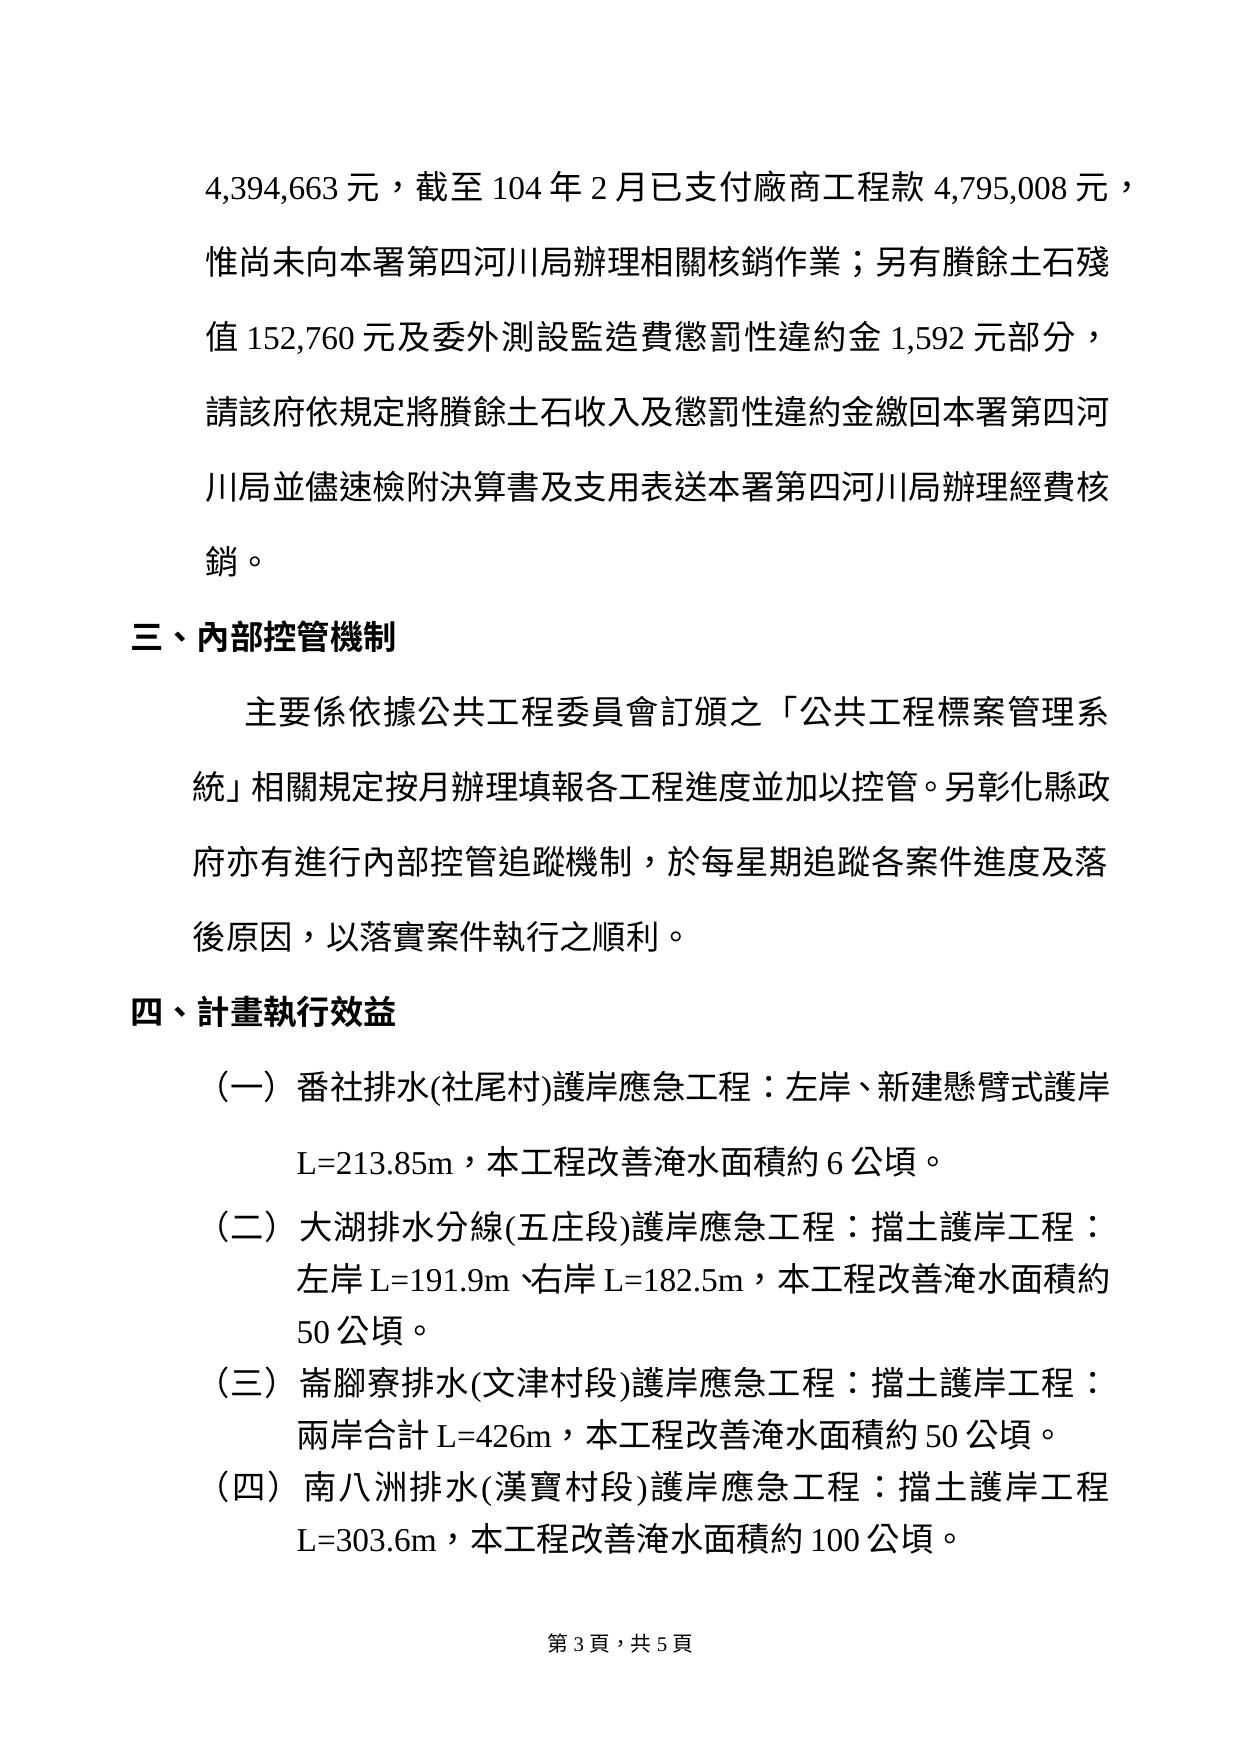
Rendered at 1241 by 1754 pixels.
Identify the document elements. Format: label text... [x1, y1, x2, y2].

text 主要係依據公共工程委員會訂頒之「公共工程標案管理系統」相關規定按月辦理填報各工程進度並加以控管。另彰化縣政府亦有進行內部控管追蹤機制，於每星期追蹤各案件進度及落後原因，以落實案件執行之順利。 [192, 672, 1110, 972]
text 三、內部控管機制 [130, 597, 1110, 672]
text （四）南八洲排水(漢寶村段)護岸應急工程：擋土護岸工程L=303.6m，本工程改善淹水面積約100公頃。 [196, 1458, 1110, 1562]
text 核定補助經費492萬元，納入彰化縣政府103年度追加預算辦理，工程發包總經費5,359,345元，本署第四河川局核撥4,394,663元，截至104年2月已支付廠商工程款4,795,008元，惟尚未向本署第四河川局辦理相關核銷作業；另有賸餘土石殘值152,760元及委外測設監造費懲罰性違約金1,592元部分，請該府依規定將賸餘土石收入及懲罰性違約金繳回本署第四河川局並儘速檢附決算書及支用表送本署第四河川局辦理經費核銷。 [130, 147, 1110, 597]
text 四、計畫執行效益 [130, 972, 1110, 1047]
text （一）番社排水(社尾村)護岸應急工程：左岸、新建懸臂式護岸L=213.85m，本工程改善淹水面積約6公頃。 [196, 1047, 1110, 1197]
text （三）崙腳寮排水(文津村段)護岸應急工程：擋土護岸工程：兩岸合計L=426m，本工程改善淹水面積約50公頃。 [196, 1354, 1110, 1458]
text （二）大湖排水分線(五庄段)護岸應急工程：擋土護岸工程：左岸L=191.9m、右岸L=182.5m，本工程改善淹水面積約50公頃。 [196, 1197, 1110, 1354]
